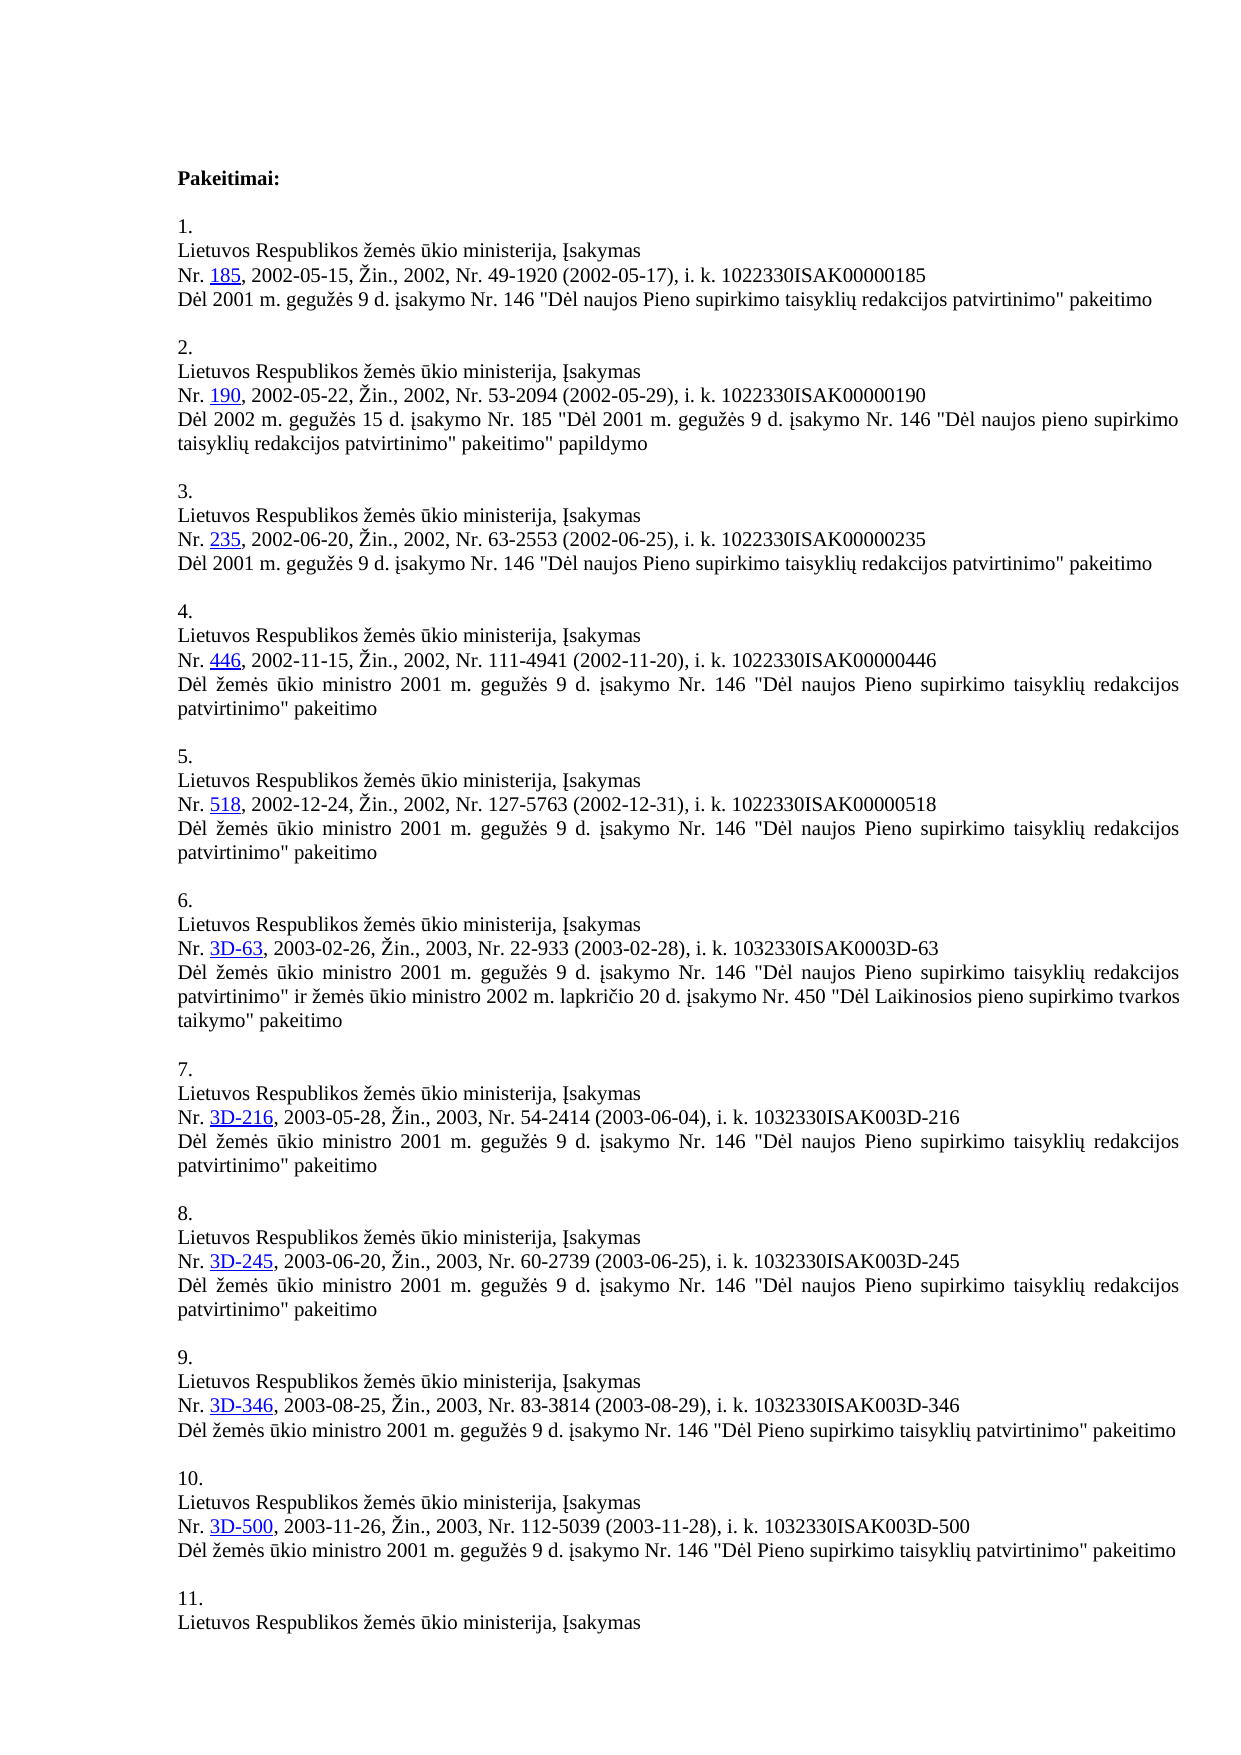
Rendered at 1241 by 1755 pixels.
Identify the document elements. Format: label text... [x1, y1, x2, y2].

text Nr. 190, 2002-05-22, Žin., 2002, Nr. 53-2094 (2002-05-29), i. k. 1022330ISAK00000190 [177, 383, 1181, 407]
text 8. [177, 1201, 1181, 1225]
text Dėl žemės ūkio ministro 2001 m. gegužės 9 d. įsakymo Nr. 146 "Dėl naujos Pieno supirkimo taisyklių redakcijos patvirtinimo" pakeitimo [177, 1129, 1181, 1177]
text Lietuvos Respublikos žemės ūkio ministerija, Įsakymas [177, 768, 1181, 792]
text 5. [177, 744, 1181, 768]
text Nr. 185, 2002-05-15, Žin., 2002, Nr. 49-1920 (2002-05-17), i. k. 1022330ISAK00000185 [177, 262, 1181, 287]
text Dėl 2001 m. gegužės 9 d. įsakymo Nr. 146 "Dėl naujos Pieno supirkimo taisyklių redakcijos patvirtinimo" pakeitimo [177, 551, 1181, 575]
text Nr. 446, 2002-11-15, Žin., 2002, Nr. 111-4941 (2002-11-20), i. k. 1022330ISAK00000446 [177, 647, 1181, 672]
text Nr. 3D-245, 2003-06-20, Žin., 2003, Nr. 60-2739 (2003-06-25), i. k. 1032330ISAK003D-245 [177, 1249, 1181, 1273]
text Lietuvos Respublikos žemės ūkio ministerija, Įsakymas [177, 623, 1181, 647]
text Lietuvos Respublikos žemės ūkio ministerija, Įsakymas [177, 912, 1181, 936]
text Dėl žemės ūkio ministro 2001 m. gegužės 9 d. įsakymo Nr. 146 "Dėl naujos Pieno supirkimo taisyklių redakcijos patvirtinimo" pakeitimo [177, 672, 1181, 720]
text Nr. 518, 2002-12-24, Žin., 2002, Nr. 127-5763 (2002-12-31), i. k. 1022330ISAK00000518 [177, 792, 1181, 816]
text Pakeitimai: [177, 166, 1181, 190]
text Dėl 2002 m. gegužės 15 d. įsakymo Nr. 185 "Dėl 2001 m. gegužės 9 d. įsakymo Nr. 146 "Dėl naujos pieno supirkimo taisyklių redakcijos patvirtinimo" pakeitimo" papildymo [177, 407, 1181, 455]
text Lietuvos Respublikos žemės ūkio ministerija, Įsakymas [177, 503, 1181, 527]
text Nr. 3D-500, 2003-11-26, Žin., 2003, Nr. 112-5039 (2003-11-28), i. k. 1032330ISAK003D-500 [177, 1514, 1181, 1538]
text Dėl žemės ūkio ministro 2001 m. gegužės 9 d. įsakymo Nr. 146 "Dėl Pieno supirkimo taisyklių patvirtinimo" pakeitimo [177, 1417, 1181, 1442]
text Lietuvos Respublikos žemės ūkio ministerija, Įsakymas [177, 1081, 1181, 1105]
text 9. [177, 1345, 1181, 1369]
text 7. [177, 1057, 1181, 1081]
text Dėl žemės ūkio ministro 2001 m. gegužės 9 d. įsakymo Nr. 146 "Dėl naujos Pieno supirkimo taisyklių redakcijos patvirtinimo" pakeitimo [177, 816, 1181, 864]
text 1. [177, 214, 1181, 238]
text 4. [177, 599, 1181, 623]
text Lietuvos Respublikos žemės ūkio ministerija, Įsakymas [177, 1610, 1181, 1634]
text 11. [177, 1586, 1181, 1610]
text Nr. 235, 2002-06-20, Žin., 2002, Nr. 63-2553 (2002-06-25), i. k. 1022330ISAK00000235 [177, 527, 1181, 551]
text Dėl žemės ūkio ministro 2001 m. gegužės 9 d. įsakymo Nr. 146 "Dėl naujos Pieno supirkimo taisyklių redakcijos patvirtinimo" pakeitimo [177, 1273, 1181, 1321]
text Nr. 3D-63, 2003-02-26, Žin., 2003, Nr. 22-933 (2003-02-28), i. k. 1032330ISAK0003D-63 [177, 936, 1181, 960]
text Lietuvos Respublikos žemės ūkio ministerija, Įsakymas [177, 1225, 1181, 1249]
text 6. [177, 888, 1181, 912]
text Dėl 2001 m. gegužės 9 d. įsakymo Nr. 146 "Dėl naujos Pieno supirkimo taisyklių redakcijos patvirtinimo" pakeitimo [177, 287, 1181, 311]
text Lietuvos Respublikos žemės ūkio ministerija, Įsakymas [177, 1490, 1181, 1514]
text Lietuvos Respublikos žemės ūkio ministerija, Įsakymas [177, 1369, 1181, 1393]
text Lietuvos Respublikos žemės ūkio ministerija, Įsakymas [177, 238, 1181, 262]
text Nr. 3D-346, 2003-08-25, Žin., 2003, Nr. 83-3814 (2003-08-29), i. k. 1032330ISAK003D-346 [177, 1393, 1181, 1417]
text 2. [177, 335, 1181, 359]
text Lietuvos Respublikos žemės ūkio ministerija, Įsakymas [177, 359, 1181, 383]
text Nr. 3D-216, 2003-05-28, Žin., 2003, Nr. 54-2414 (2003-06-04), i. k. 1032330ISAK003D-216 [177, 1105, 1181, 1129]
text 10. [177, 1466, 1181, 1490]
text 3. [177, 479, 1181, 503]
text Dėl žemės ūkio ministro 2001 m. gegužės 9 d. įsakymo Nr. 146 "Dėl Pieno supirkimo taisyklių patvirtinimo" pakeitimo [177, 1538, 1181, 1562]
text Dėl žemės ūkio ministro 2001 m. gegužės 9 d. įsakymo Nr. 146 "Dėl naujos Pieno supirkimo taisyklių redakcijos patvirtinimo" ir žemės ūkio ministro 2002 m. lapkričio 20 d. įsakymo Nr. 450 "Dėl Laikinosios pieno supirkimo tvarkos taikymo" pakeitimo [177, 960, 1181, 1032]
